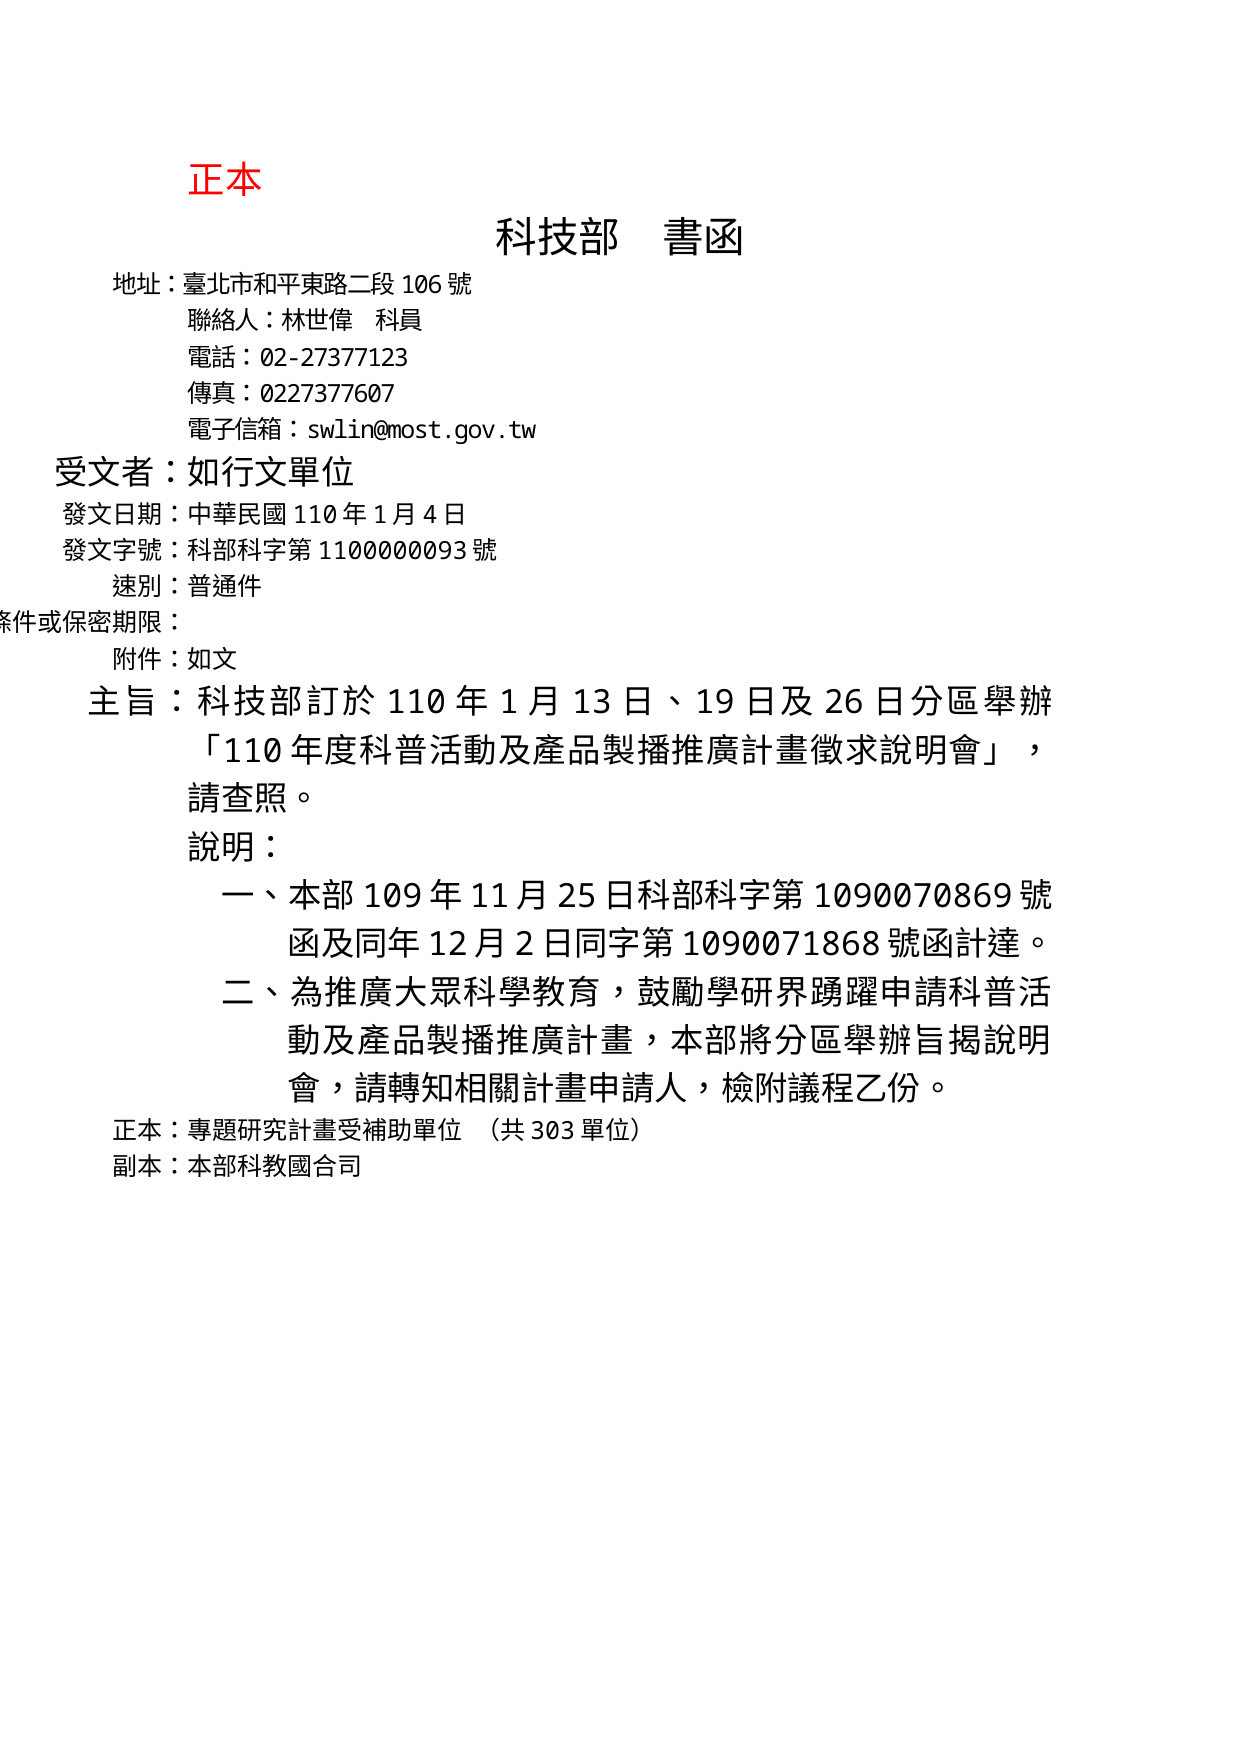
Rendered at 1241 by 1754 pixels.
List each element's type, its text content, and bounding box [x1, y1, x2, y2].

text 正本 [187, 150, 1053, 204]
text 密等及解密條件或保密期限： [0, 603, 1053, 639]
text 二、為推廣大眾科學教育，鼓勵學研界踴躍申請科普活動及產品製播推廣計畫，本部將分區舉辦旨揭說明會，請轉知相關計畫申請人，檢附議程乙份。 [221, 966, 1053, 1110]
text 正本：專題研究計畫受補助單位 （共303單位） [112, 1110, 1053, 1146]
text 速別：普通件 [112, 567, 1053, 603]
text 電子信箱：swlin@most.gov.tw [187, 409, 1053, 446]
text 聯絡人：林世偉 科員 [187, 301, 1053, 337]
text 電話：02-27377123 [187, 337, 1053, 373]
text 傳真：0227377607 [187, 373, 1053, 409]
text 受文者：如行文單位 [54, 446, 1053, 494]
text 說明： [187, 820, 1053, 869]
text 主旨：科技部訂於110年1月13日、19日及26日分區舉辦「110年度科普活動及產品製播推廣計畫徵求說明會」，請查照。 [87, 675, 1053, 820]
text 發文字號：科部科字第1100000093號 [62, 530, 1053, 567]
text 副本：本部科教國合司 [112, 1146, 1053, 1183]
text 一、本部109年11月25日科部科字第1090070869號函及同年12月2日同字第1090071868號函計達。 [221, 869, 1053, 966]
text 科技部 書函 [187, 204, 1053, 264]
text 附件：如文 [112, 639, 1053, 675]
text 地址：臺北市和平東路二段106號 [112, 264, 1053, 301]
text 發文日期：中華民國110年1月4日 [62, 494, 1053, 530]
